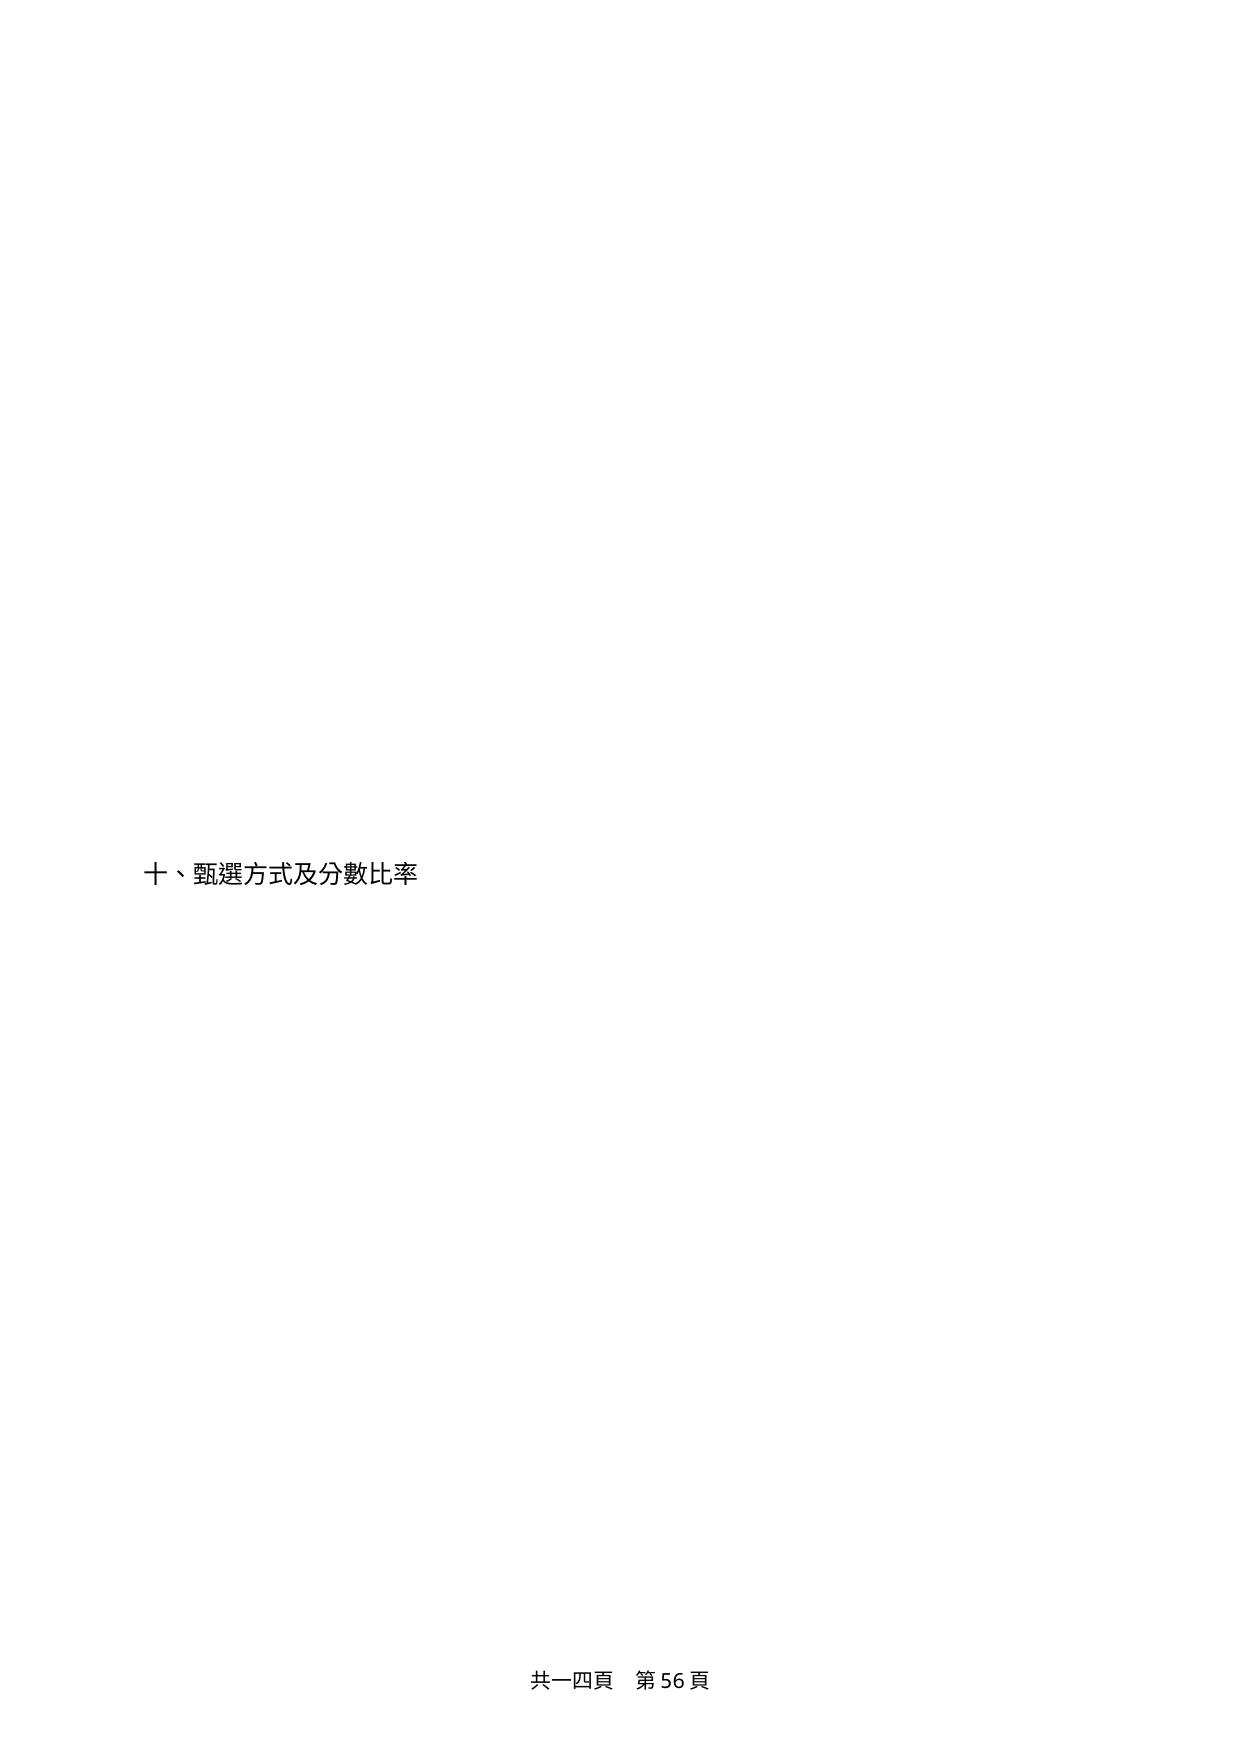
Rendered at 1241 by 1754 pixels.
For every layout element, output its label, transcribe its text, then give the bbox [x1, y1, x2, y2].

text 十、甄選方式及分數比率 [143, 831, 1122, 893]
